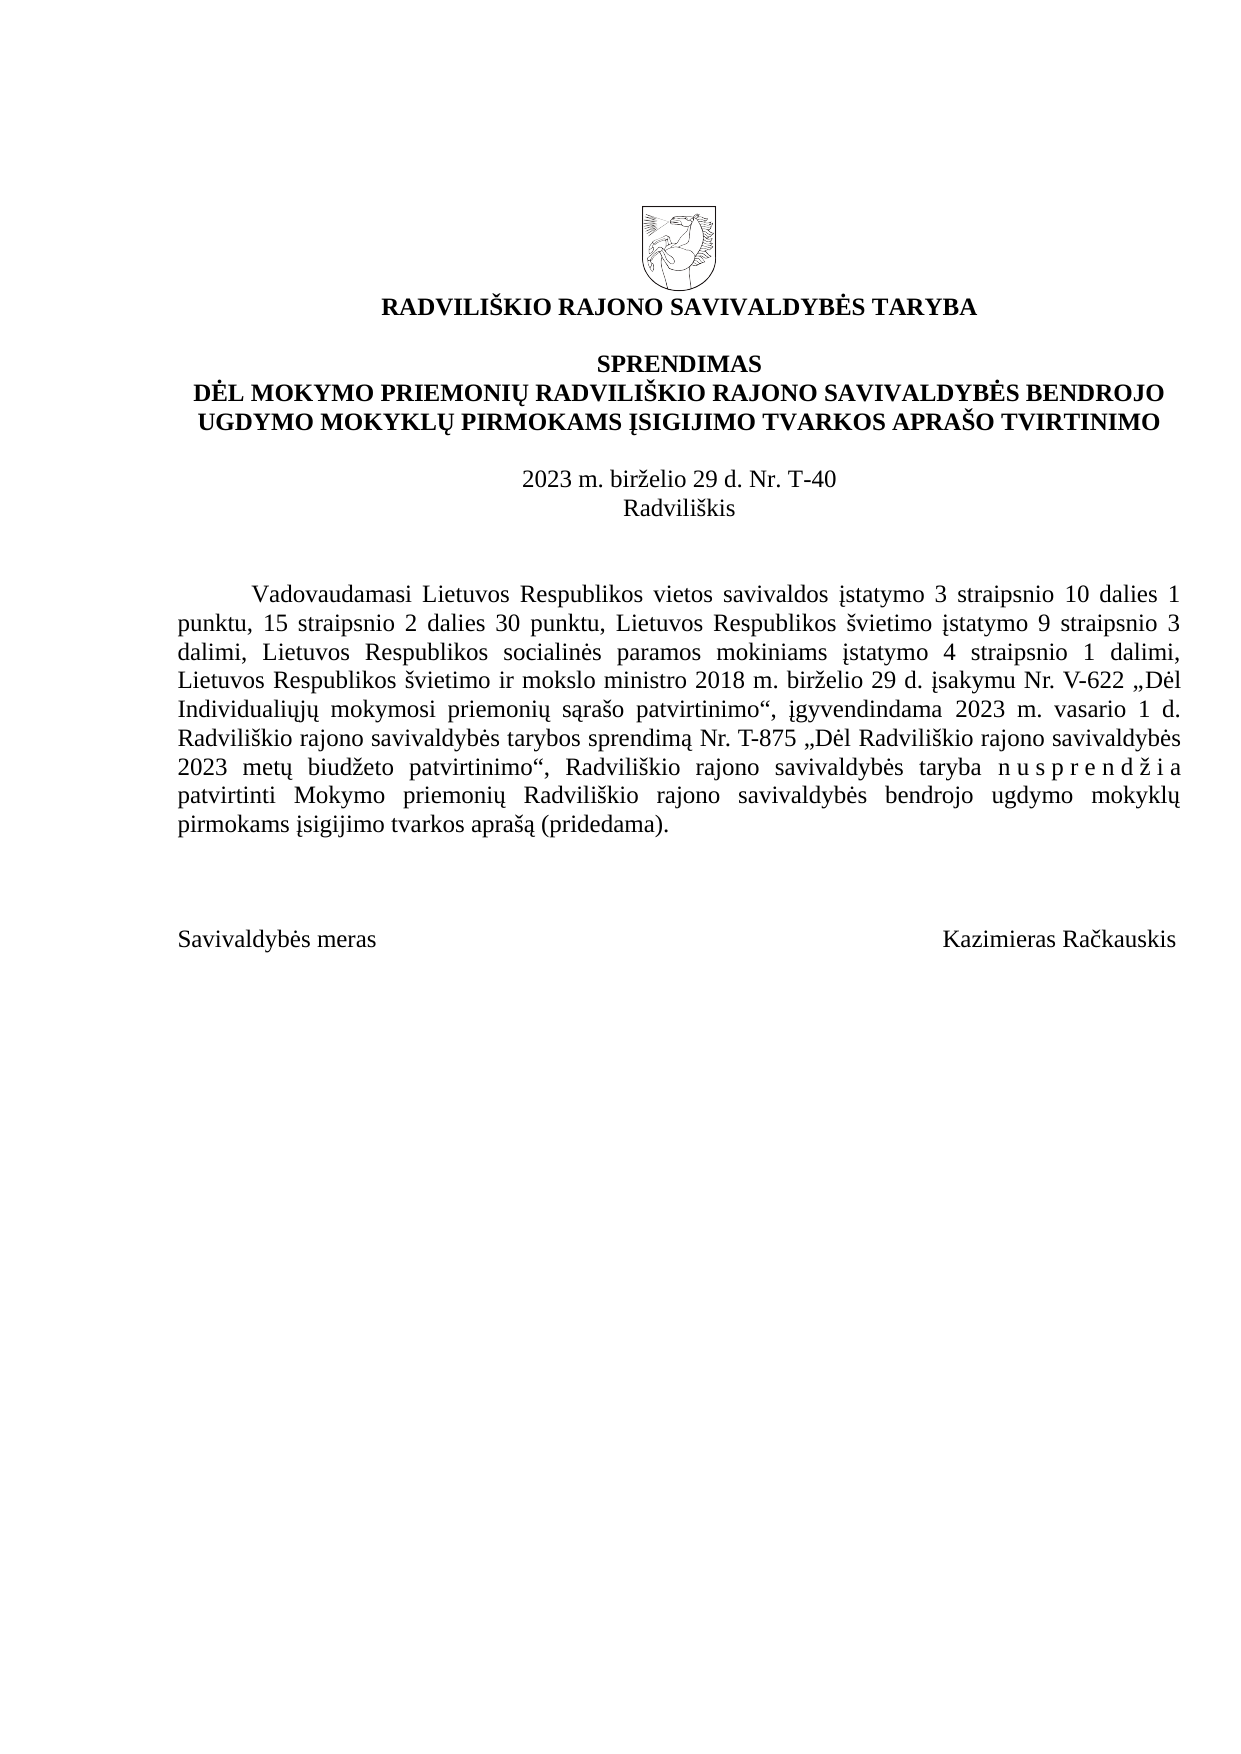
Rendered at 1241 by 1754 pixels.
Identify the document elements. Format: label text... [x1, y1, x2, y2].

subtitle Radviliškis [177, 493, 1181, 522]
text RADVILIŠKIO RAJONO SAVIVALDYBĖS TARYBA [177, 292, 1181, 321]
text SPRENDIMAS [177, 349, 1181, 378]
text Vadovaudamasi Lietuvos Respublikos vietos savivaldos įstatymo 3 straipsnio 10 dalies 1 punktu, 15 straipsnio 2 dalies 30 punktu, Lietuvos Respublikos švietimo įstatymo 9 straipsnio 3 dalimi, Lietuvos Respublikos socialinės paramos mokiniams įstatymo 4 straipsnio 1 dalimi, Lietuvos Respublikos švietimo ir mokslo ministro 2018 m. birželio 29 d. įsakymu Nr. V-622 „Dėl Individualiųjų mokymosi priemonių sąrašo patvirtinimo“, įgyvendindama 2023 m. vasario 1 d. Radviliškio rajono savivaldybės tarybos sprendimą Nr. T-875 „Dėl Radviliškio rajono savivaldybės 2023 metų biudžeto patvirtinimo“, Radviliškio rajono savivaldybės taryba nusprendžia patvirtinti Mokymo priemonių Radviliškio rajono savivaldybės bendrojo ugdymo mokyklų pirmokams įsigijimo tvarkos aprašą (pridedama). [177, 579, 1181, 838]
text DĖL MOKYMO PRIEMONIŲ RADVILIŠKIO RAJONO SAVIVALDYBĖS BENDROJO UGDYMO MOKYKLŲ PIRMOKAMS ĮSIGIJIMO TVARKOS APRAŠO TVIRTINIMO [177, 378, 1181, 436]
text Savivaldybės meras Kazimieras Račkauskis [177, 924, 1181, 953]
subtitle 2023 m. birželio 29 d. Nr. T-40 [177, 464, 1181, 493]
